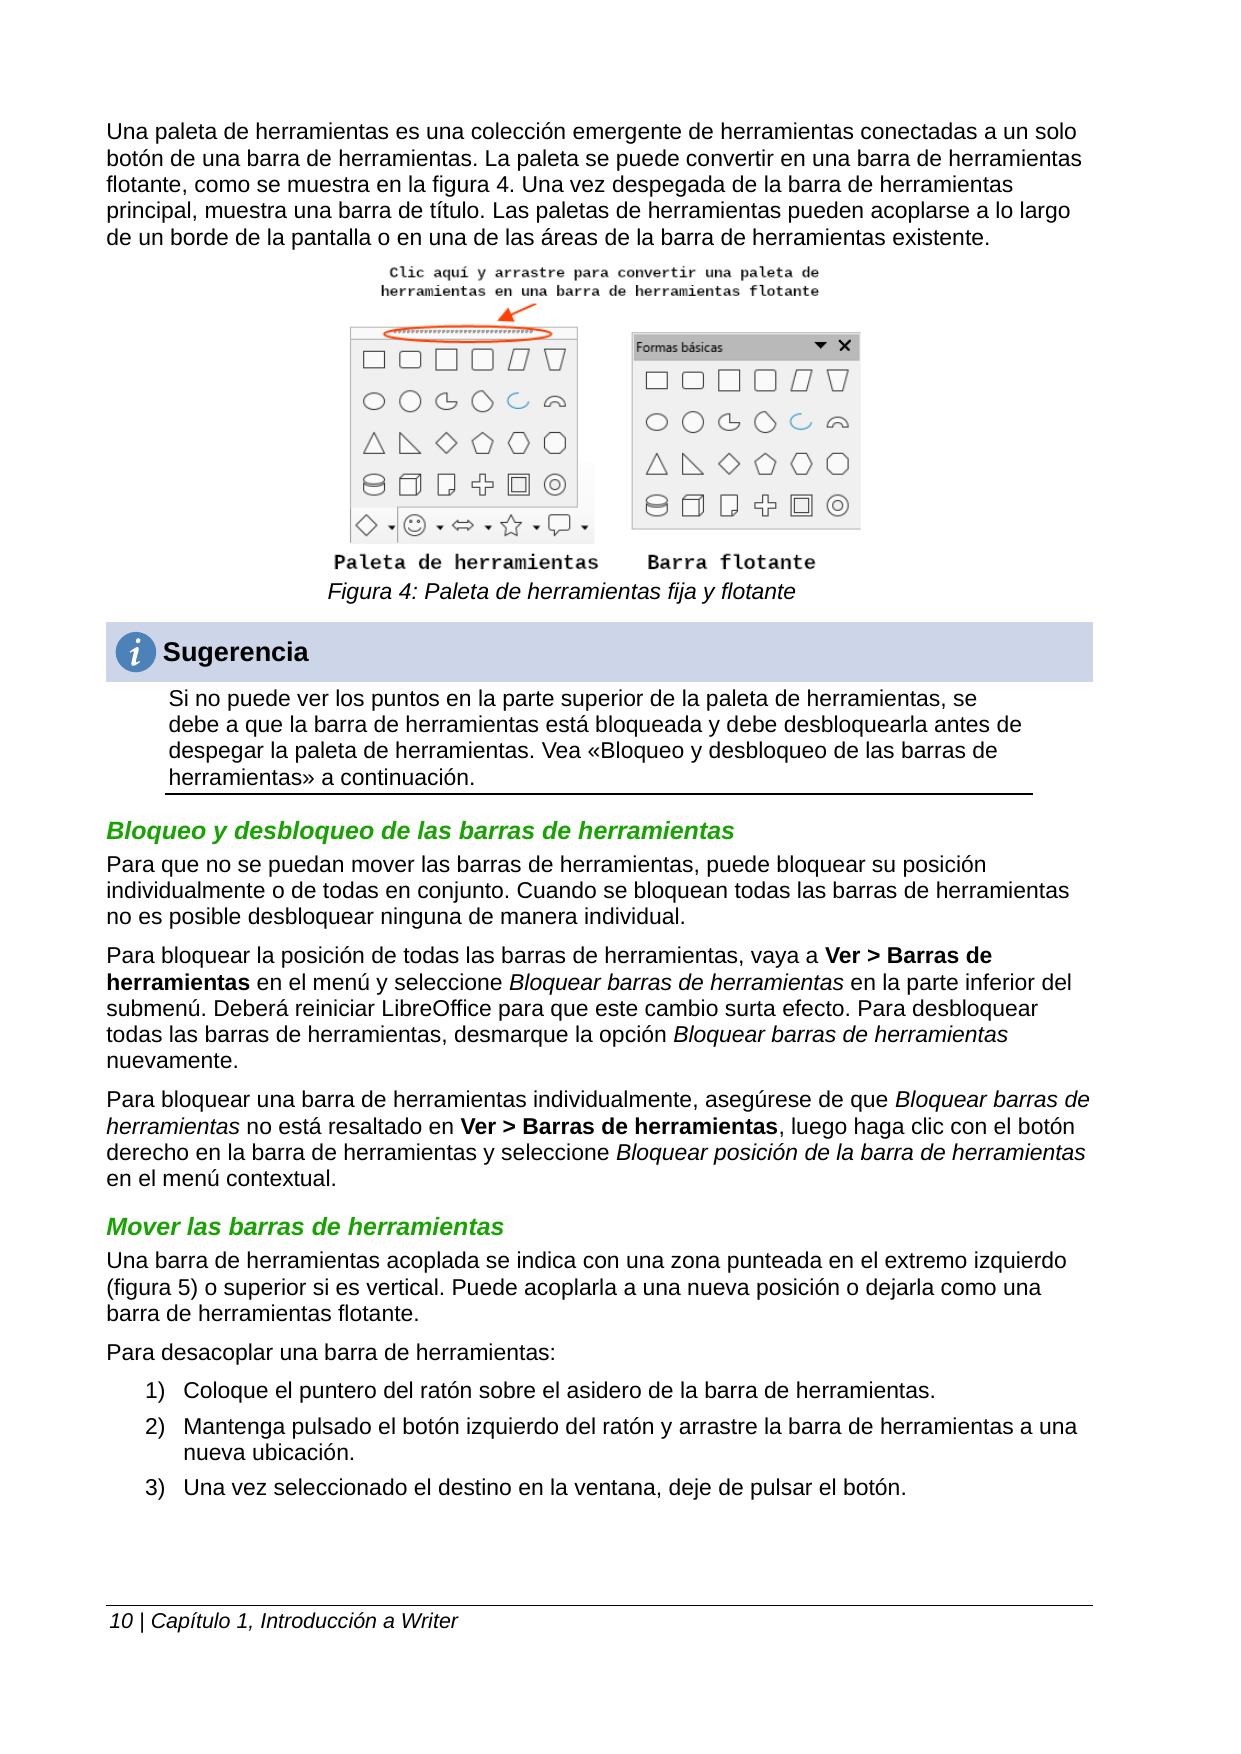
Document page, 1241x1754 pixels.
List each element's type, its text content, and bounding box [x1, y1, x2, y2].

subtitle Bloqueo y desbloqueo de las barras de herramientas [106, 816, 1093, 844]
picture [327, 262, 872, 579]
list Mantenga pulsado el botón izquierdo del ratón y arrastre la barra de herramientas a una nueva ubicación. [165, 1413, 1093, 1465]
text Una barra de herramientas acoplada se indica con una zona punteada en el extremo izquierdo (figura 5) o superior si es vertical. Puede acoplarla a una nueva posición o dejarla como una barra de herramientas flotante. [106, 1247, 1093, 1326]
list Una vez seleccionado el destino en la ventana, deje de pulsar el botón. [165, 1474, 1093, 1501]
text Para bloquear una barra de herramientas individualmente, asegúrese de que Bloquear barras de herramientas no está resaltado en Ver > Barras de herramientas, luego haga clic con el botón derecho en la barra de herramientas y seleccione Bloquear posición de la barra de herramientas en el menú contextual. [106, 1086, 1093, 1192]
subtitle Mover las barras de herramientas [106, 1212, 1093, 1241]
text Figura 4: Paleta de herramientas fija y flotante [327, 579, 872, 605]
text Para bloquear la posición de todas las barras de herramientas, vaya a Ver > Barras de herramientas en el menú y seleccione Bloquear barras de herramientas en la parte inferior del submenú. Deberá reiniciar LibreOffice para que este cambio surta efecto. Para desbloquear todas las barras de herramientas, desmarque la opción Bloquear barras de herramientas nuevamente. [106, 942, 1093, 1074]
text Si no puede ver los puntos en la parte superior de la paleta de herramientas, se debe a que la barra de herramientas está bloqueada y debe desbloquearla antes de despegar la paleta de herramientas. Vea «Bloqueo y desbloqueo de las barras de herramientas» a continuación. [165, 682, 1033, 793]
subtitle Sugerencia [106, 622, 1093, 682]
text Una paleta de herramientas es una colección emergente de herramientas conectadas a un solo botón de una barra de herramientas. La paleta se puede convertir en una barra de herramientas flotante, como se muestra en la figura 4. Una vez despegada de la barra de herramientas principal, muestra una barra de título. Las paletas de herramientas pueden acoplarse a lo largo de un borde de la pantalla o en una de las áreas de la barra de herramientas existente. [106, 118, 1093, 250]
list Coloque el puntero del ratón sobre el asidero de la barra de herramientas. [165, 1377, 1093, 1404]
list Para desacoplar una barra de herramientas: [106, 1339, 1093, 1365]
text Para que no se puedan mover las barras de herramientas, puede bloquear su posición individualmente o de todas en conjunto. Cuando se bloquean todas las barras de herramientas no es posible desbloquear ninguna de manera individual. [106, 851, 1093, 929]
